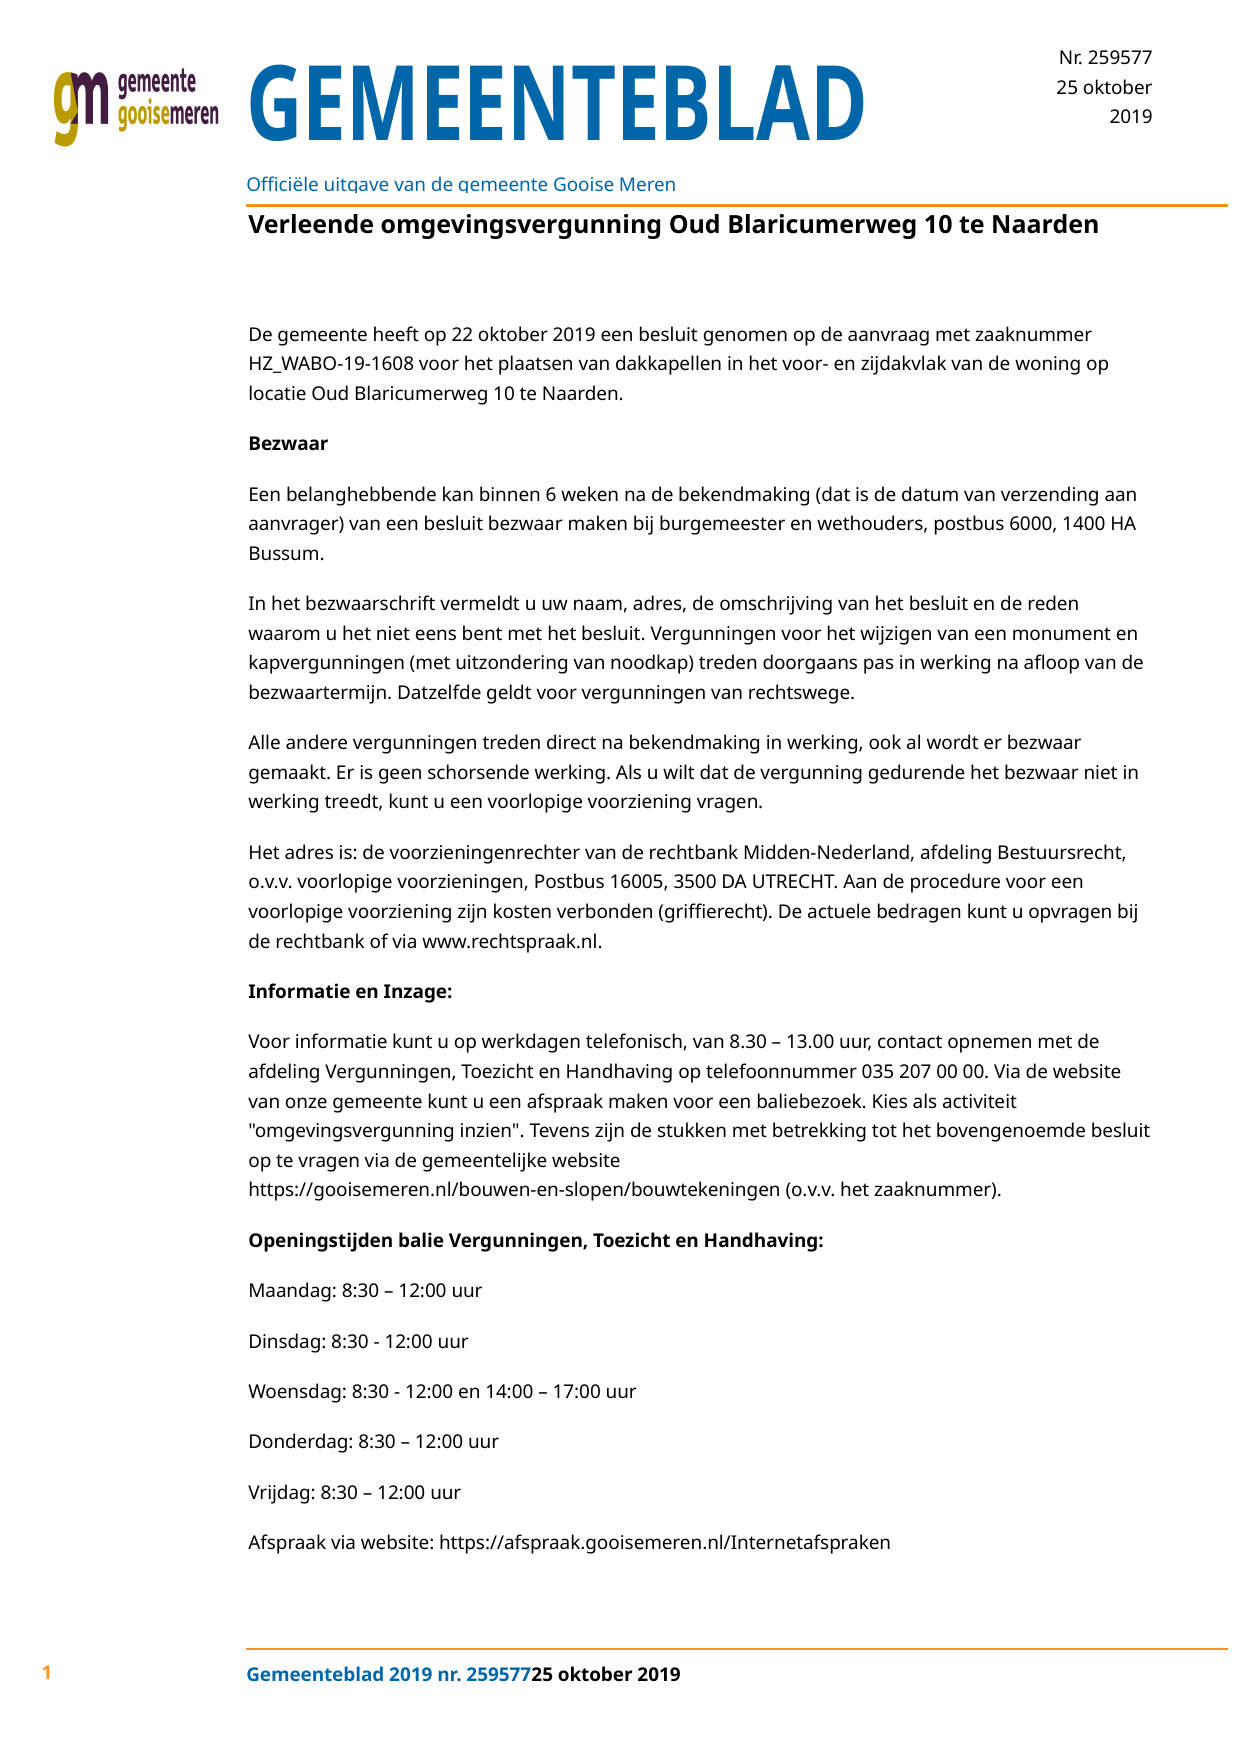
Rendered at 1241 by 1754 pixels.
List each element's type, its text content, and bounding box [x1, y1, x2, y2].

text Bezwaar [248, 430, 1152, 456]
text Dinsdag: 8:30 - 12:00 uur [248, 1328, 1152, 1353]
picture [41, 47, 231, 172]
text Het adres is: de voorzieningenrechter van de rechtbank Midden-Nederland, afdeling Bestuursrecht, o.v.v. voorlopige voorzieningen, Postbus 16005, 3500 DA UTRECHT. Aan de procedure voor een voorlopige voorziening zijn kosten verbonden (griffierecht). De actuele bedragen kunt u opvragen bij de rechtbank of via www.rechtspraak.nl. [248, 839, 1152, 953]
text Verleende omgevingsvergunning Oud Blaricumerweg 10 te Naarden [248, 207, 1152, 241]
text Maandag: 8:30 – 12:00 uur [248, 1277, 1152, 1303]
text Afspraak via website: https://afspraak.gooisemeren.nl/Internetafspraken [248, 1529, 1152, 1555]
text De gemeente heeft op 22 oktober 2019 een besluit genomen op de aanvraag met zaaknummer HZ_WABO-19-1608 voor het plaatsen van dakkapellen in het voor- en zijdakvlak van de woning op locatie Oud Blaricumerweg 10 te Naarden. [248, 321, 1152, 406]
text Woensdag: 8:30 - 12:00 en 14:00 – 17:00 uur [248, 1378, 1152, 1404]
text Alle andere vergunningen treden direct na bekendmaking in werking, ook al wordt er bezwaar gemaakt. Er is geen schorsende werking. Als u wilt dat de vergunning gedurende het bezwaar niet in werking treedt, kunt u een voorlopige voorziening vragen. [248, 729, 1152, 814]
text Voor informatie kunt u op werkdagen telefonisch, van 8.30 – 13.00 uur, contact opnemen met de afdeling Vergunningen, Toezicht en Handhaving op telefoonnummer 035 207 00 00. Via de website van onze gemeente kunt u een afspraak maken voor een baliebezoek. Kies als activiteit "omgevingsvergunning inzien". Tevens zijn de stukken met betrekking tot het bovengenoemde besluit op te vragen via de gemeentelijke website https://gooisemeren.nl/bouwen-en-slopen/bouwtekeningen (o.v.v. het zaaknummer). [248, 1029, 1152, 1202]
text Donderdag: 8:30 – 12:00 uur [248, 1429, 1152, 1454]
text Openingstijden balie Vergunningen, Toezicht en Handhaving: [248, 1227, 1152, 1253]
text In het bezwaarschrift vermeldt u uw naam, adres, de omschrijving van het besluit en de reden waarom u het niet eens bent met het besluit. Vergunningen voor het wijzigen van een monument en kapvergunningen (met uitzondering van noodkap) treden doorgaans pas in werking na afloop van de bezwaartermijn. Datzelfde geldt voor vergunningen van rechtswege. [248, 590, 1152, 705]
text Vrijdag: 8:30 – 12:00 uur [248, 1479, 1152, 1505]
text Informatie en Inzage: [248, 978, 1152, 1004]
text Een belanghebbende kan binnen 6 weken na de bekendmaking (dat is de datum van verzending aan aanvrager) van een besluit bezwaar maken bij burgemeester en wethouders, postbus 6000, 1400 HA Bussum. [248, 481, 1152, 566]
